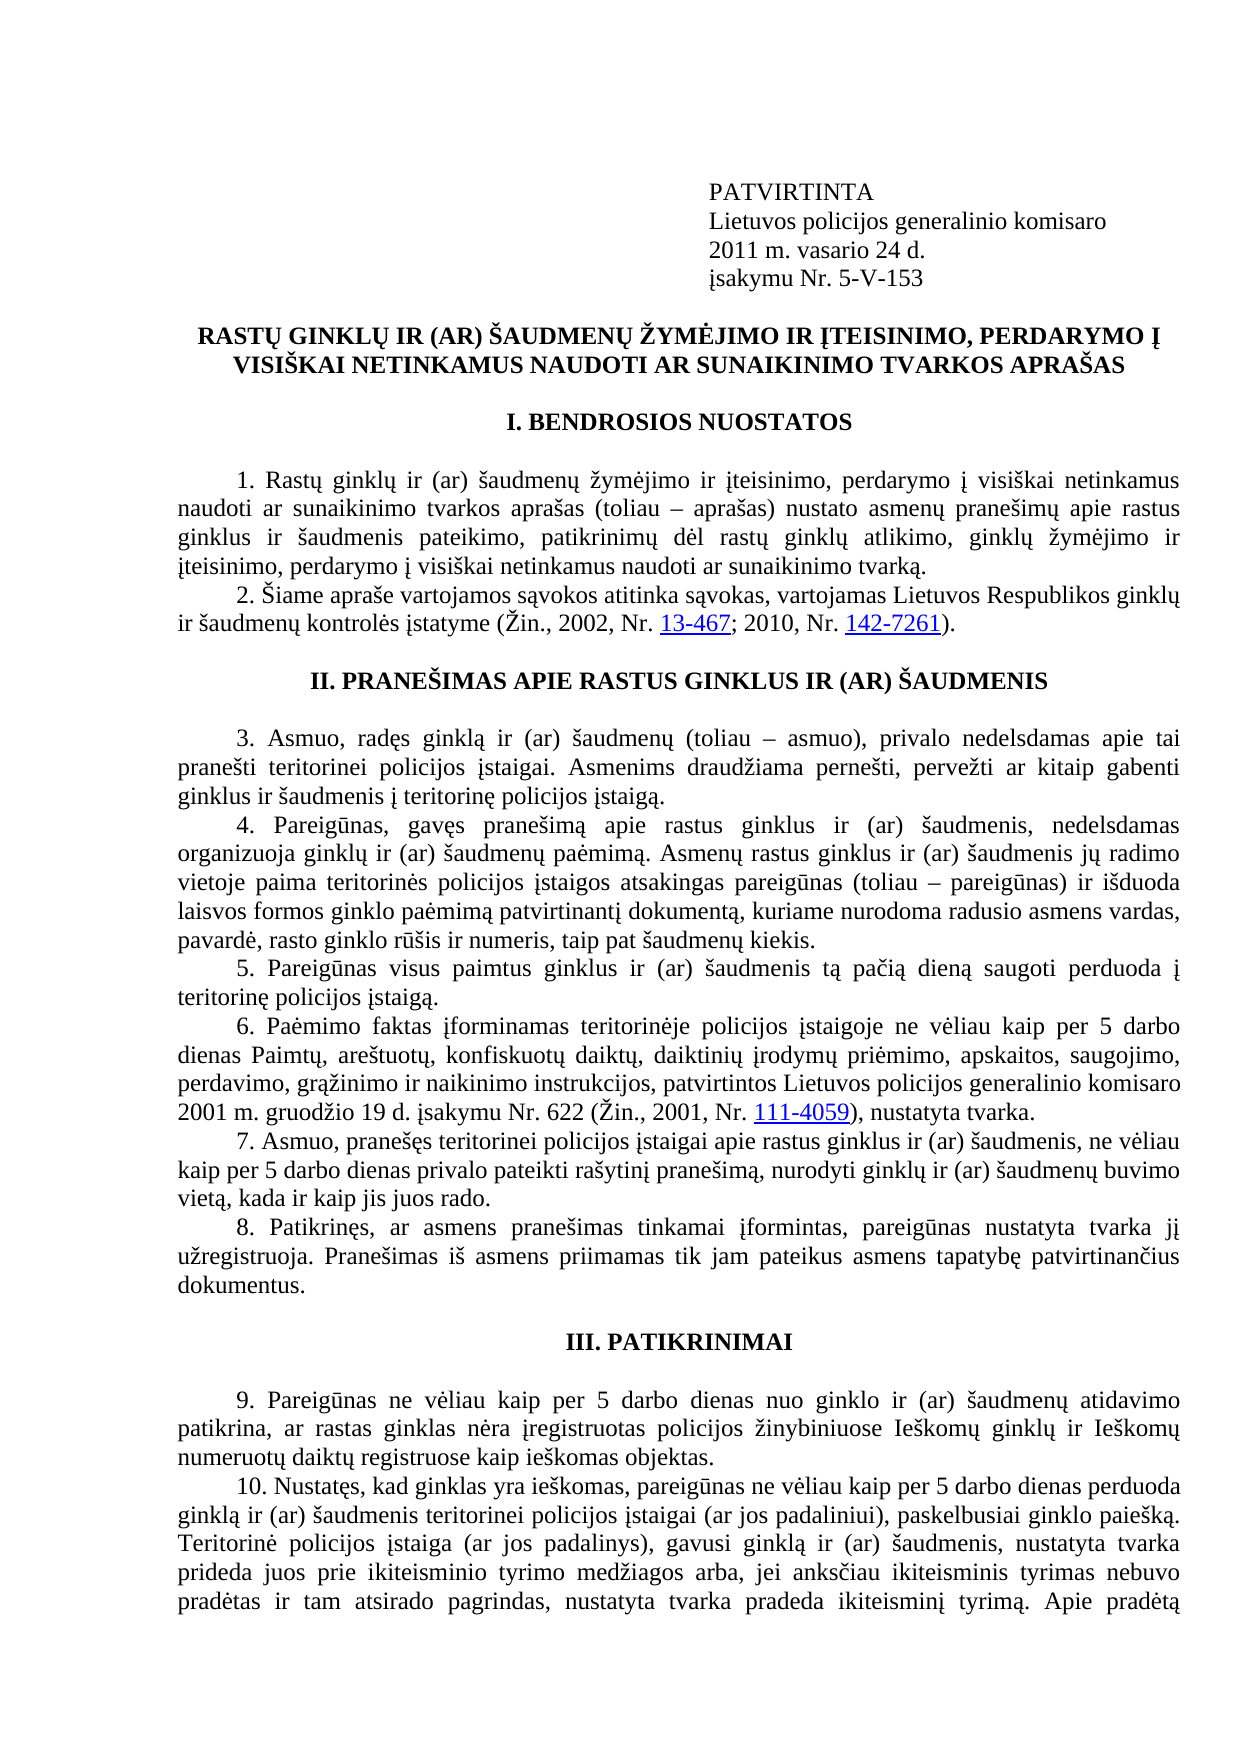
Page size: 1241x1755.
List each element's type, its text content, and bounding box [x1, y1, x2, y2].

text 6. Paėmimo faktas įforminamas teritorinėje policijos įstaigoje ne vėliau kaip per 5 darbo dienas Paimtų, areštuotų, konfiskuotų daiktų, daiktinių įrodymų priėmimo, apskaitos, saugojimo, perdavimo, grąžinimo ir naikinimo instrukcijos, patvirtintos Lietuvos policijos generalinio komisaro 2001 m. gruodžio 19 d. įsakymu Nr. 622 (Žin., 2001, Nr. 111-4059), nustatyta tvarka. [177, 1011, 1181, 1126]
text įsakymu Nr. 5-V-153 [177, 263, 1181, 292]
text I. BENDROSIOS NUOSTATOS [177, 407, 1181, 436]
text 3. Asmuo, radęs ginklą ir (ar) šaudmenų (toliau – asmuo), privalo nedelsdamas apie tai pranešti teritorinei policijos įstaigai. Asmenims draudžiama pernešti, pervežti ar kitaip gabenti ginklus ir šaudmenis į teritorinę policijos įstaigą. [177, 723, 1181, 810]
text 8. Patikrinęs, ar asmens pranešimas tinkamai įformintas, pareigūnas nustatyta tvarka jį užregistruoja. Pranešimas iš asmens priimamas tik jam pateikus asmens tapatybę patvirtinančius dokumentus. [177, 1212, 1181, 1298]
text 4. Pareigūnas, gavęs pranešimą apie rastus ginklus ir (ar) šaudmenis, nedelsdamas organizuoja ginklų ir (ar) šaudmenų paėmimą. Asmenų rastus ginklus ir (ar) šaudmenis jų radimo vietoje paima teritorinės policijos įstaigos atsakingas pareigūnas (toliau – pareigūnas) ir išduoda laisvos formos ginklo paėmimą patvirtinantį dokumentą, kuriame nurodoma radusio asmens vardas, pavardė, rasto ginklo rūšis ir numeris, taip pat šaudmenų kiekis. [177, 810, 1181, 953]
text 7. Asmuo, pranešęs teritorinei policijos įstaigai apie rastus ginklus ir (ar) šaudmenis, ne vėliau kaip per 5 darbo dienas privalo pateikti rašytinį pranešimą, nurodyti ginklų ir (ar) šaudmenų buvimo vietą, kada ir kaip jis juos rado. [177, 1126, 1181, 1212]
text 10. Nustatęs, kad ginklas yra ieškomas, pareigūnas ne vėliau kaip per 5 darbo dienas perduoda ginklą ir (ar) šaudmenis teritorinei policijos įstaigai (ar jos padaliniui), paskelbusiai ginklo paiešką. Teritorinė policijos įstaiga (ar jos padalinys), gavusi ginklą ir (ar) šaudmenis, nustatyta tvarka prideda juos prie ikiteisminio tyrimo medžiagos arba, jei anksčiau ikiteisminis tyrimas nebuvo pradėtas ir tam atsirado pagrindas, nustatyta tvarka pradeda ikiteisminį tyrimą. Apie pradėtą [177, 1471, 1181, 1615]
text Rastų ginklų ir (AR) šaudmenų žymėjimo ir įteisinimo, perdarymo į visiškai netinkamus naudoti ar sunaikinimo tvarkos Aprašas [177, 321, 1181, 378]
text PATVIRTINTA [177, 177, 1181, 206]
text III. PATIKRINIMAI [177, 1327, 1181, 1356]
text 2011 m. vasario 24 d. [177, 235, 1181, 263]
text 9. Pareigūnas ne vėliau kaip per 5 darbo dienas nuo ginklo ir (ar) šaudmenų atidavimo patikrina, ar rastas ginklas nėra įregistruotas policijos žinybiniuose Ieškomų ginklų ir Ieškomų numeruotų daiktų registruose kaip ieškomas objektas. [177, 1385, 1181, 1471]
text 5. Pareigūnas visus paimtus ginklus ir (ar) šaudmenis tą pačią dieną saugoti perduoda į teritorinę policijos įstaigą. [177, 953, 1181, 1011]
text II. PRANEŠIMAS APIE RASTus ginklus ir (ar) šaudmenis [177, 666, 1181, 695]
text 1. Rastų ginklų ir (ar) šaudmenų žymėjimo ir įteisinimo, perdarymo į visiškai netinkamus naudoti ar sunaikinimo tvarkos aprašas (toliau – aprašas) nustato asmenų pranešimų apie rastus ginklus ir šaudmenis pateikimo, patikrinimų dėl rastų ginklų atlikimo, ginklų žymėjimo ir įteisinimo, perdarymo į visiškai netinkamus naudoti ar sunaikinimo tvarką. [177, 465, 1181, 580]
text Lietuvos policijos generalinio komisaro [177, 206, 1181, 235]
text 2. Šiame apraše vartojamos sąvokos atitinka sąvokas, vartojamas Lietuvos Respublikos ginklų ir šaudmenų kontrolės įstatyme (Žin., 2002, Nr. 13-467; 2010, Nr. 142-7261). [177, 580, 1181, 637]
